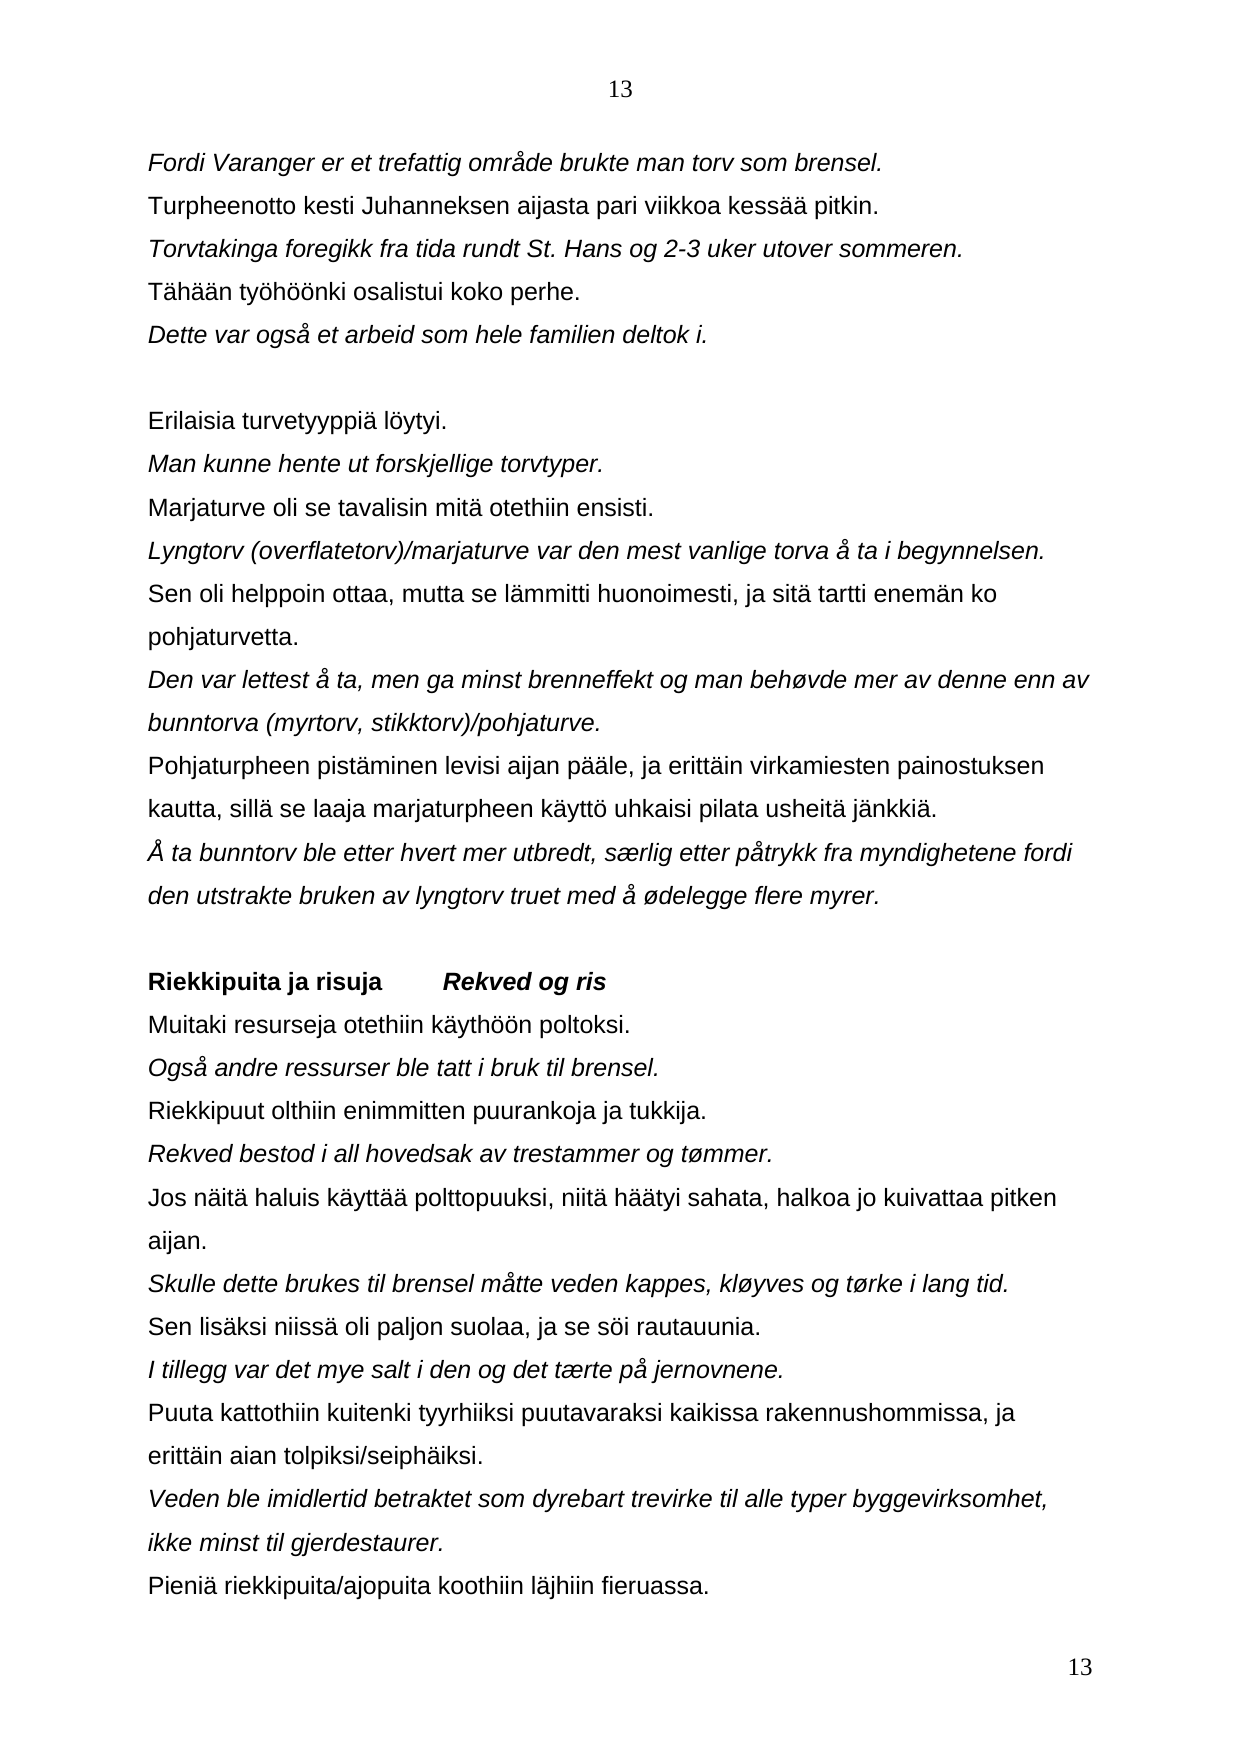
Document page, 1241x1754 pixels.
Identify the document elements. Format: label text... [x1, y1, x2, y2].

text Marjaturve oli se tavalisin mitä otethiin ensisti. [148, 493, 1093, 521]
text Pohjaturpheen pistäminen levisi aijan pääle, ja erittäin virkamiesten painostuksen kautta, sillä se laaja marjaturpheen käyttö uhkaisi pilata usheitä jänkkiä. [148, 751, 1093, 823]
text Å ta bunntorv ble etter hvert mer utbredt, særlig etter påtrykk fra myndighetene fordi den utstrakte bruken av lyngtorv truet med å ødelegge flere myrer. [148, 838, 1093, 909]
text Sen lisäksi niissä oli paljon suolaa, ja se söi rautauunia. [148, 1312, 1093, 1341]
text Fordi Varanger er et trefattig område brukte man torv som brensel. [148, 148, 1093, 176]
text Også andre ressurser ble tatt i bruk til brensel. [148, 1053, 1093, 1082]
text Tähään työhöönki osalistui koko perhe. [148, 277, 1093, 306]
text Turpheenotto kesti Juhanneksen aijasta pari viikkoa kessää pitkin. [148, 191, 1093, 219]
text Dette var også et arbeid som hele familien deltok i. [148, 320, 1093, 349]
text Man kunne hente ut forskjellige torvtyper. [148, 449, 1093, 478]
text Riekkipuita ja risuja Rekved og ris [148, 967, 1093, 996]
text Jos näitä haluis käyttää polttopuuksi, niitä häätyi sahata, halkoa jo kuivattaa pitken aijan. [148, 1183, 1093, 1254]
text Veden ble imidlertid betraktet som dyrebart trevirke til alle typer byggevirksomhet, ikke minst til gjerdestaurer. [148, 1484, 1093, 1556]
text Skulle dette brukes til brensel måtte veden kappes, kløyves og tørke i lang tid. [148, 1269, 1093, 1298]
text Muitaki resurseja otethiin käythöön poltoksi. [148, 1010, 1093, 1039]
text Lyngtorv (overflatetorv)/marjaturve var den mest vanlige torva å ta i begynnelsen. Sen oli helppoin ottaa, mutta se lämmitti huonoimesti, ja sitä tartti enemän ko pohjaturvetta. [148, 536, 1093, 651]
text Pieniä riekkipuita/ajopuita koothiin läjhiin fieruassa. [148, 1571, 1093, 1599]
text I tillegg var det mye salt i den og det tærte på jernovnene. [148, 1355, 1093, 1384]
text Torvtakinga foregikk fra tida rundt St. Hans og 2-3 uker utover sommeren. [148, 234, 1093, 263]
text Puuta kattothiin kuitenki tyyrhiiksi puutavaraksi kaikissa rakennushommissa, ja erittäin aian tolpiksi/seiphäiksi. [148, 1398, 1093, 1470]
text Den var lettest å ta, men ga minst brenneffekt og man behøvde mer av denne enn av bunntorva (myrtorv, stikktorv)/pohjaturve. [148, 665, 1093, 737]
text Riekkipuut olthiin enimmitten puurankoja ja tukkija. [148, 1096, 1093, 1125]
text Rekved bestod i all hovedsak av trestammer og tømmer. [148, 1139, 1093, 1168]
text Erilaisia turvetyyppiä löytyi. [148, 406, 1093, 435]
